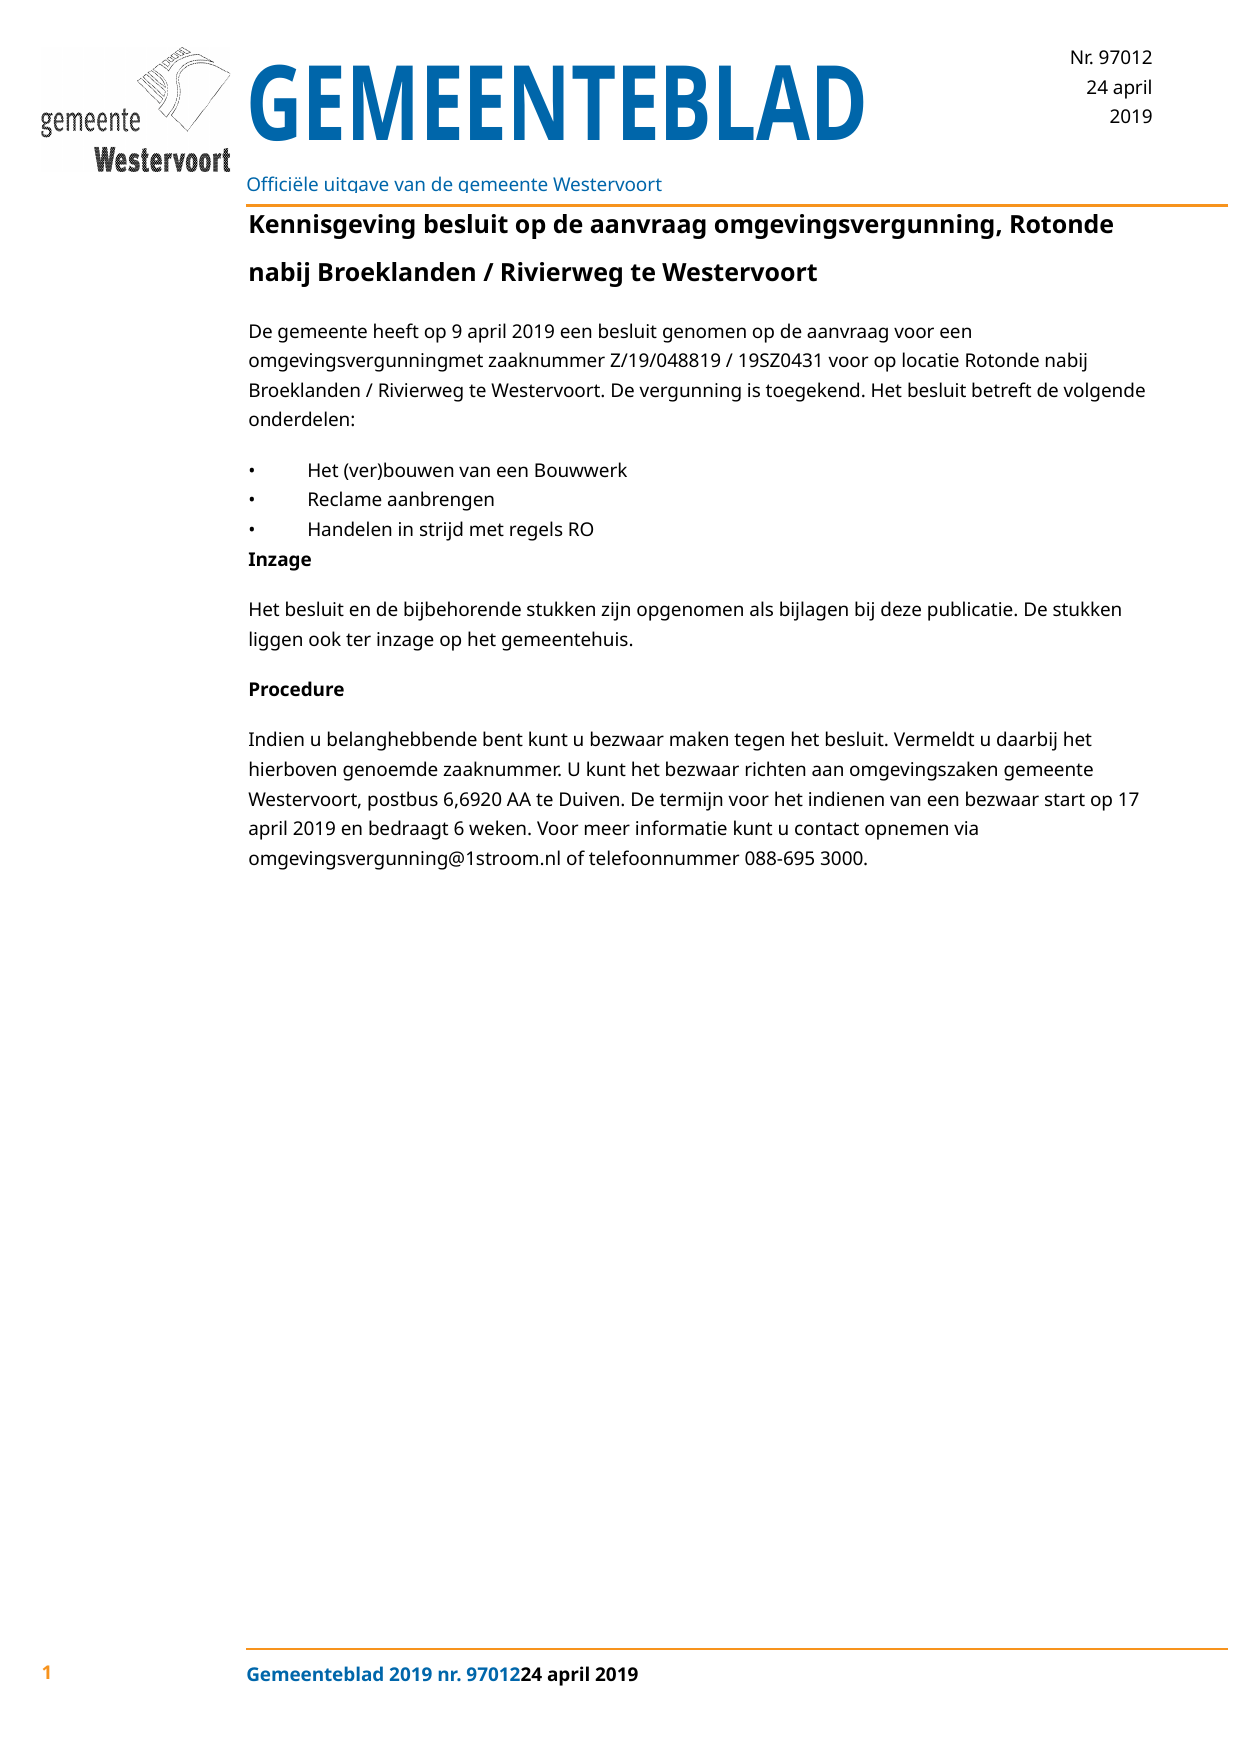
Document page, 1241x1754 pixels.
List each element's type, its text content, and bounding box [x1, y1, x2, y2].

list Het (ver)bouwen van een Bouwwerk [248, 457, 1152, 483]
text Kennisgeving besluit op de aanvraag omgevingsvergunning, Rotonde nabij Broeklanden / Rivierweg te Westervoort [248, 207, 1152, 288]
text De gemeente heeft op 9 april 2019 een besluit genomen op de aanvraag voor een omgevingsvergunningmet zaaknummer Z/19/048819 / 19SZ0431 voor op locatie Rotonde nabij Broeklanden / Rivierweg te Westervoort. De vergunning is toegekend. Het besluit betreft de volgende onderdelen: [248, 318, 1152, 432]
list Handelen in strijd met regels RO [248, 516, 1152, 542]
text Indien u belanghebbende bent kunt u bezwaar maken tegen het besluit. Vermeldt u daarbij het hierboven genoemde zaaknummer. U kunt het bezwaar richten aan omgevingszaken gemeente Westervoort, postbus 6,6920 AA te Duiven. De termijn voor het indienen van een bezwaar start op 17 april 2019 en bedraagt 6 weken. Voor meer informatie kunt u contact opnemen via omgevingsvergunning@1stroom.nl of telefoonnummer 088-695 3000. [248, 727, 1152, 871]
picture [41, 47, 231, 172]
list Reclame aanbrengen [248, 487, 1152, 512]
text Procedure [248, 676, 1152, 702]
text Het besluit en de bijbehorende stukken zijn opgenomen als bijlagen bij deze publicatie. De stukken liggen ook ter inzage op het gemeentehuis. [248, 596, 1152, 652]
text Inzage [248, 546, 1152, 572]
